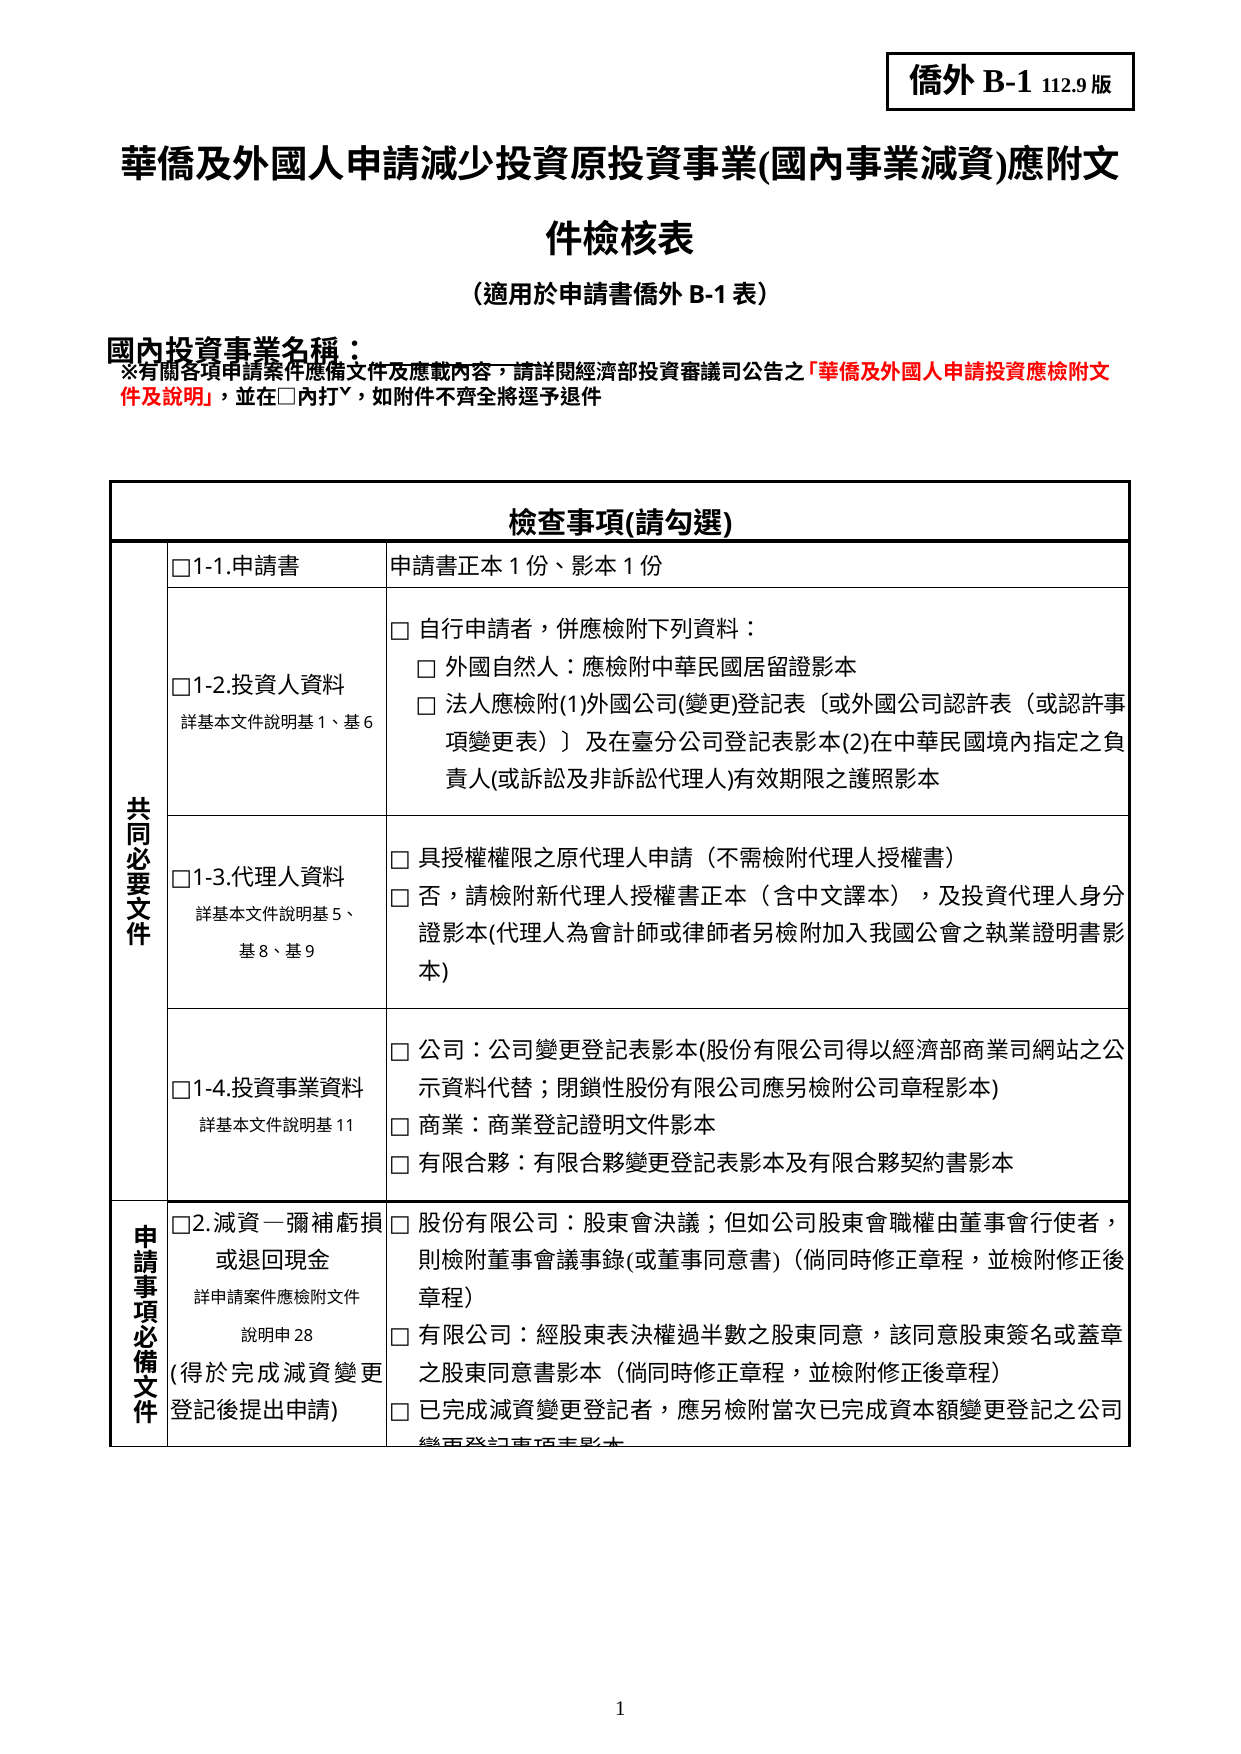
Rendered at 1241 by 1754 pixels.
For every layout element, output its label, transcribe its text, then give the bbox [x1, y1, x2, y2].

table_cell □1-3.代理人資料 詳基本文件說明基5、 基8、基9 [168, 816, 386, 1007]
text 國內投資事業名稱： [106, 311, 1134, 386]
table_cell 共同必要文件 [112, 543, 167, 1200]
table_cell 自行申請者，併應檢附下列資料： 外國自然人：應檢附中華民國居留證影本 法人應檢附(1)外國公司(變更)登記表〔或外國公司認許表（或認許事項變更表）〕及在臺分公司登記表影本(2)在中華民國境內指定之負責人(或訴訟及非訴訟代理人)有效期限之護照影本 [387, 588, 1128, 815]
table_cell 申請事項必備文件 [112, 1201, 167, 1446]
table_header 檢查事項(請勾選) [112, 483, 1128, 539]
table_cell □1-2.投資人資料 詳基本文件說明基1、基6 [168, 588, 386, 815]
table_cell □1-4.投資事業資料 詳基本文件說明基11 [168, 1009, 386, 1200]
table_cell 公司：公司變更登記表影本(股份有限公司得以經濟部商業司網站之公示資料代替；閉鎖性股份有限公司應另檢附公司章程影本) 商業：商業登記證明文件影本 有限合夥：有限合夥變更登記表影本及有限合夥契約書影本 [387, 1009, 1128, 1200]
table_cell 申請書正本1份、影本1份 [387, 543, 1128, 587]
text 僑外B-1 112.9版 [904, 63, 1117, 100]
table_cell □2.減資—彌補虧損或退回現金 詳申請案件應檢附文件 說明申28 (得於完成減資變更登記後提出申請) [168, 1203, 386, 1446]
table_cell 具授權權限之原代理人申請（不需檢附代理人授權書） 否，請檢附新代理人授權書正本（含中文譯本），及投資代理人身分證影本(代理人為會計師或律師者另檢附加入我國公會之執業證明書影本) [387, 816, 1128, 1007]
text ※有關各項申請案件應備文件及應載內容，請詳閱經濟部投資審議司公告之「華僑及外國人申請投資應檢附文件及說明」，並在□內打ˇ，如附件不齊全將逕予退件 [120, 360, 1109, 410]
text （適用於申請書僑外B-1表） [106, 274, 1134, 311]
text 華僑及外國人申請減少投資原投資事業(國內事業減資)應附文件檢核表 [106, 124, 1134, 274]
table_cell 股份有限公司：股東會決議；但如公司股東會職權由董事會行使者，則檢附董事會議事錄(或董事同意書)（倘同時修正章程，並檢附修正後章程） 有限公司：經股東表決權過半數之股東同意，該同意股東簽名或蓋章之股東同意書影本（倘同時修正章程，並檢附修正後章程） 已完成減資變更登記者，應另檢附當次已完成資本額變更登記之公司變更登記事項表影本 2.必要時本會得要求檢附決議減資時資產負債表及損益表。 [387, 1203, 1128, 1446]
table_cell □1-1.申請書 [168, 543, 386, 587]
